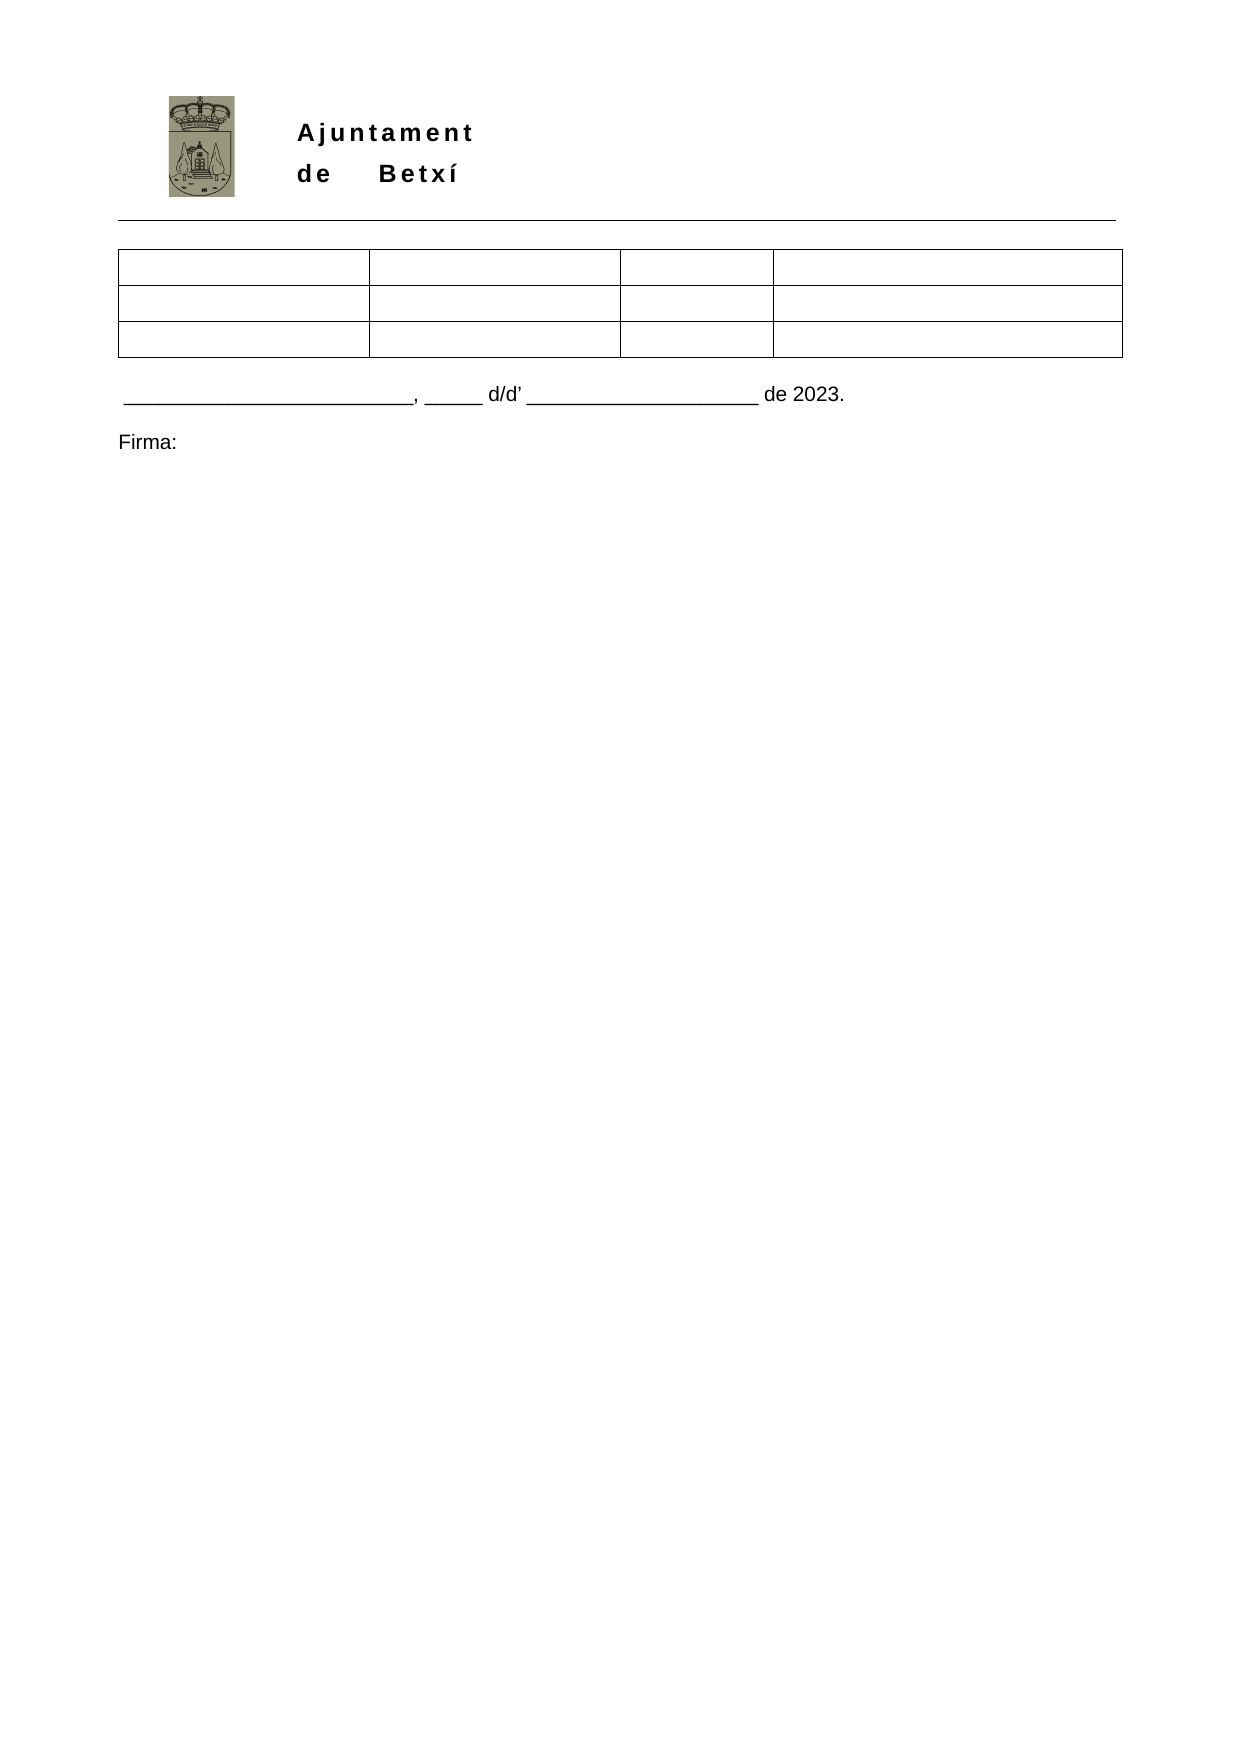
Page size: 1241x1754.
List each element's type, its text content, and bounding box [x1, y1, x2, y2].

table_cell [119, 250, 369, 285]
table_cell [774, 250, 1122, 285]
table_cell [370, 250, 620, 285]
table_cell [774, 286, 1122, 321]
table_cell [370, 322, 620, 357]
table_cell [774, 322, 1122, 357]
table_cell [119, 286, 369, 321]
text Firma: [118, 429, 1122, 453]
table_cell [621, 322, 773, 357]
table_cell [621, 250, 773, 285]
table_cell [119, 322, 369, 357]
text _________________________, _____ d/d’ ____________________ de 2023. [118, 382, 1122, 406]
table_cell [370, 286, 620, 321]
table_cell [621, 286, 773, 321]
